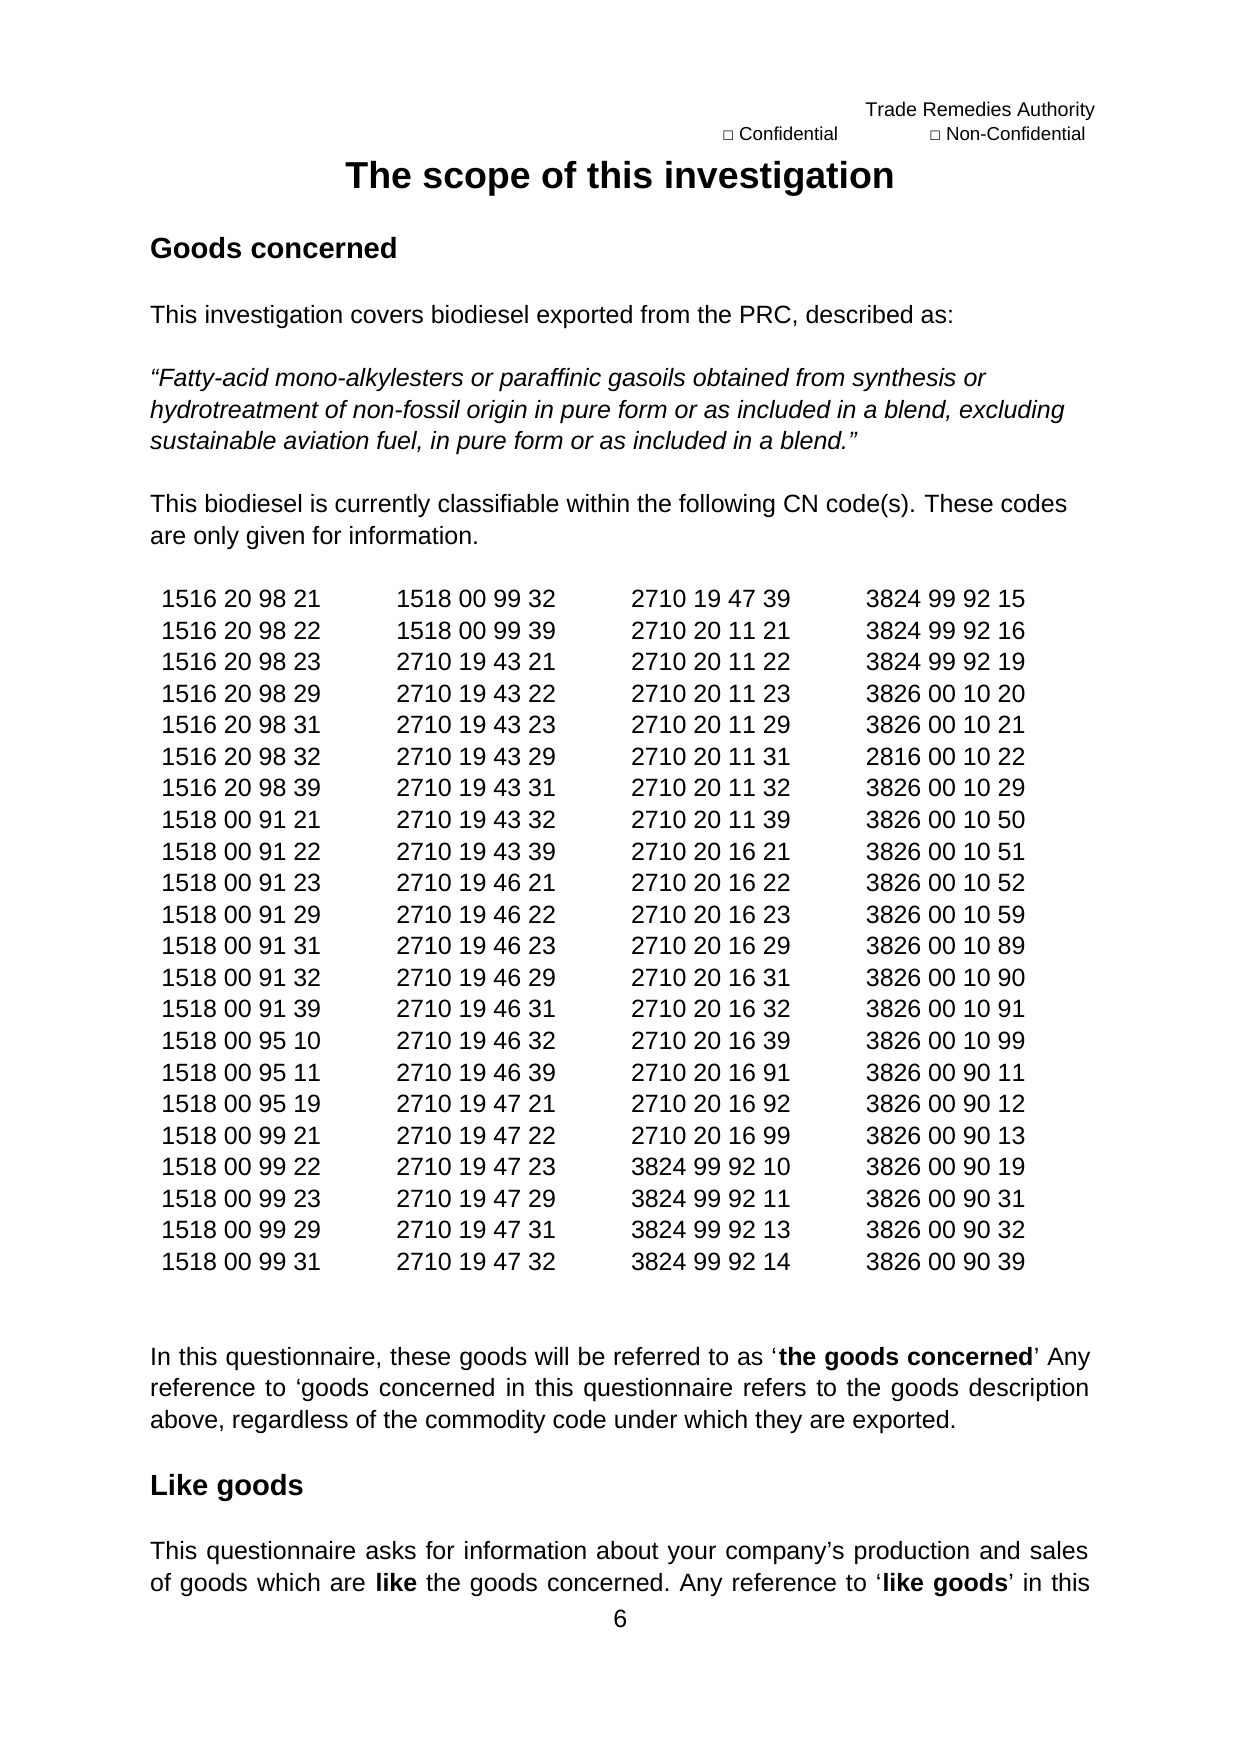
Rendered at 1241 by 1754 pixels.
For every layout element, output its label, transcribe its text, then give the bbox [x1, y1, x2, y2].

table_cell 1518 00 99 31 [150, 1247, 385, 1278]
table_cell 3826 00 10 91 [854, 994, 1089, 1026]
table_cell 2710 19 47 29 [385, 1184, 619, 1215]
table_cell 2816 00 10 22 [854, 742, 1089, 773]
table_cell 2710 19 47 23 [385, 1152, 619, 1184]
table_cell 3826 00 10 59 [854, 900, 1089, 931]
table_cell 3824 99 92 13 [620, 1215, 854, 1247]
table_cell 1518 00 99 29 [150, 1215, 385, 1247]
table_cell 2710 20 16 29 [620, 931, 854, 963]
table_cell 2710 19 46 22 [385, 900, 619, 931]
table_cell 2710 19 43 32 [385, 805, 619, 837]
table_cell 3826 00 10 99 [854, 1026, 1089, 1057]
table_cell 3826 00 90 31 [854, 1184, 1089, 1215]
table_cell 3824 99 92 11 [620, 1184, 854, 1215]
table_cell 1518 00 91 29 [150, 900, 385, 931]
subtitle The scope of this investigation [150, 153, 1090, 197]
table_header 2710 19 47 39 [620, 584, 854, 616]
table_cell 2710 19 46 32 [385, 1026, 619, 1057]
text This biodiesel is currently classifiable within the following CN code(s). These codes are only given for information. [150, 458, 1090, 581]
table_cell 1516 20 98 39 [150, 774, 385, 805]
table_cell 3826 00 10 89 [854, 931, 1089, 963]
table_header 1516 20 98 21 [150, 584, 385, 616]
table_cell 3826 00 10 51 [854, 837, 1089, 868]
table_cell 1518 00 91 22 [150, 837, 385, 868]
text In this questionnaire, these goods will be referred to as ‘the goods concerned’ Any reference to ‘goods concerned in this questionnaire refers to the goods description above, regardless of the commodity code under which they are exported. [150, 1342, 1090, 1433]
table_cell 3824 99 92 10 [620, 1152, 854, 1184]
table_cell 2710 20 11 32 [620, 774, 854, 805]
table_header 3824 99 92 15 [854, 584, 1089, 616]
table_cell 1516 20 98 31 [150, 710, 385, 742]
table_cell 2710 19 47 31 [385, 1215, 619, 1247]
table_cell 2710 19 43 31 [385, 774, 619, 805]
table_cell 2710 20 16 91 [620, 1058, 854, 1089]
table_cell 1518 00 95 19 [150, 1089, 385, 1121]
table_cell 1518 00 99 23 [150, 1184, 385, 1215]
table_cell 2710 20 16 99 [620, 1121, 854, 1152]
table_cell 3824 99 92 16 [854, 616, 1089, 647]
table_cell 2710 20 11 39 [620, 805, 854, 837]
text This investigation covers biodiesel exported from the PRC, described as: [150, 300, 1090, 329]
table_cell 3826 00 90 11 [854, 1058, 1089, 1089]
table_cell 2710 20 11 21 [620, 616, 854, 647]
table_cell 2710 19 46 23 [385, 931, 619, 963]
table_cell 1518 00 91 39 [150, 994, 385, 1026]
table_cell 1518 00 99 21 [150, 1121, 385, 1152]
table_cell 1518 00 95 10 [150, 1026, 385, 1057]
table_cell 3826 00 10 21 [854, 710, 1089, 742]
table_cell 2710 19 46 31 [385, 994, 619, 1026]
table_cell 1518 00 91 23 [150, 868, 385, 900]
table_cell 2710 19 43 23 [385, 710, 619, 742]
table_cell 2710 20 11 31 [620, 742, 854, 773]
table_cell 1518 00 91 31 [150, 931, 385, 963]
table_cell 3826 00 90 12 [854, 1089, 1089, 1121]
table_cell 3826 00 10 90 [854, 963, 1089, 994]
table_cell 2710 19 43 22 [385, 679, 619, 710]
table_cell 2710 20 16 39 [620, 1026, 854, 1057]
text This questionnaire asks for information about your company’s production and sales of goods which are like the goods concerned. Any reference to ‘like goods’ in this [150, 1536, 1090, 1597]
table_cell 3826 00 10 50 [854, 805, 1089, 837]
table_cell 2710 19 47 22 [385, 1121, 619, 1152]
table_cell 3826 00 10 52 [854, 868, 1089, 900]
table_cell 3824 99 92 19 [854, 647, 1089, 679]
table_cell 3826 00 10 20 [854, 679, 1089, 710]
table_cell 3826 00 90 32 [854, 1215, 1089, 1247]
table_cell 1518 00 95 11 [150, 1058, 385, 1089]
text “Fatty-acid mono-alkylesters or paraffinic gasoils obtained from synthesis or [150, 363, 1090, 392]
table_cell 2710 20 16 23 [620, 900, 854, 931]
subtitle Goods concerned [150, 232, 1090, 265]
table_cell 2710 19 47 21 [385, 1089, 619, 1121]
table_cell 2710 20 11 29 [620, 710, 854, 742]
table_cell 3824 99 92 14 [620, 1247, 854, 1278]
table_cell 2710 20 16 92 [620, 1089, 854, 1121]
table_cell 1518 00 91 32 [150, 963, 385, 994]
table_cell 1516 20 98 23 [150, 647, 385, 679]
table_cell 2710 19 47 32 [385, 1247, 619, 1278]
table_header 1518 00 99 32 [385, 584, 619, 616]
table_cell 2710 20 16 22 [620, 868, 854, 900]
table_cell 2710 20 11 22 [620, 647, 854, 679]
table_cell 2710 19 43 21 [385, 647, 619, 679]
table_cell 3826 00 90 39 [854, 1247, 1089, 1278]
table_cell 1518 00 99 22 [150, 1152, 385, 1184]
table_cell 1516 20 98 29 [150, 679, 385, 710]
text hydrotreatment of non-fossil origin in pure form or as included in a blend, excluding sustainable aviation fuel, in pure form or as included in a blend.” [150, 395, 1090, 455]
table_cell 2710 19 46 29 [385, 963, 619, 994]
table_cell 3826 00 90 13 [854, 1121, 1089, 1152]
table_cell 2710 19 46 39 [385, 1058, 619, 1089]
table_cell 3826 00 90 19 [854, 1152, 1089, 1184]
table_cell 3826 00 10 29 [854, 774, 1089, 805]
table_cell 2710 19 43 29 [385, 742, 619, 773]
table_cell 2710 20 11 23 [620, 679, 854, 710]
table_cell 2710 20 16 31 [620, 963, 854, 994]
subtitle Like goods [150, 1468, 1090, 1501]
table_cell 2710 19 46 21 [385, 868, 619, 900]
table_cell 1518 00 91 21 [150, 805, 385, 837]
table_cell 1518 00 99 39 [385, 616, 619, 647]
table_cell 1516 20 98 32 [150, 742, 385, 773]
table_cell 1516 20 98 22 [150, 616, 385, 647]
table_cell 2710 20 16 21 [620, 837, 854, 868]
table_cell 2710 19 43 39 [385, 837, 619, 868]
table_cell 2710 20 16 32 [620, 994, 854, 1026]
